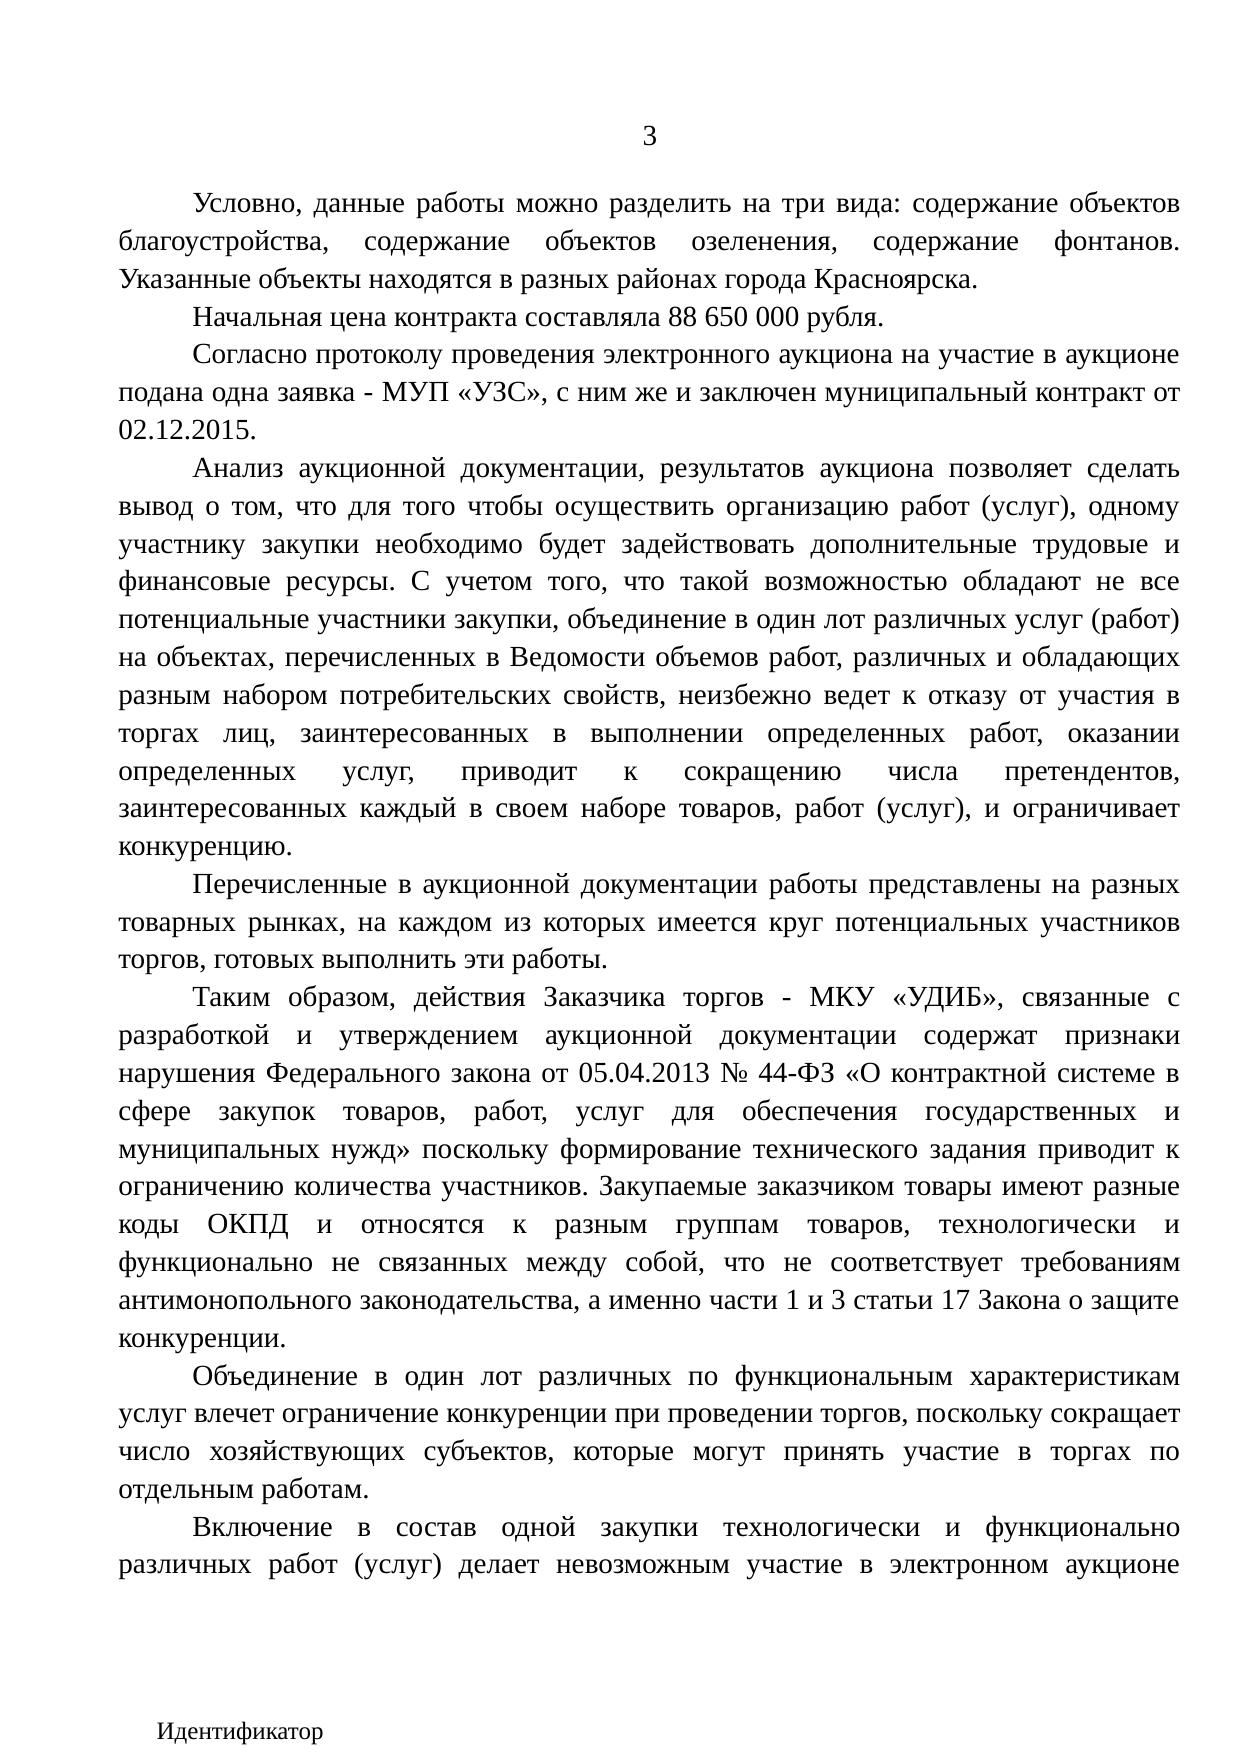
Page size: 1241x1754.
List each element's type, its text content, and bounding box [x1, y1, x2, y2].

text Согласно протоколу проведения электронного аукциона на участие в аукционе подана одна заявка - МУП «УЗС», с ним же и заключен муниципальный контракт от 02.12.2015. [118, 332, 1181, 446]
text Условно, данные работы можно разделить на три вида: содержание объектов благоустройства, содержание объектов озеленения, содержание фонтанов. Указанные объекты находятся в разных районах города Красноярска. [118, 181, 1181, 294]
text Анализ аукционной документации, результатов аукциона позволяет сделать вывод о том, что для того чтобы осуществить организацию работ (услуг), одному участнику закупки необходимо будет задействовать дополнительные трудовые и финансовые ресурсы. С учетом того, что такой возможностью обладают не все потенциальные участники закупки, объединение в один лот различных услуг (работ) на объектах, перечисленных в Ведомости объемов работ, различных и обладающих разным набором потребительских свойств, неизбежно ведет к отказу от участия в торгах лиц, заинтересованных в выполнении определенных работ, оказании определенных услуг, приводит к сокращению числа претендентов, заинтересованных каждый в своем наборе товаров, работ (услуг), и ограничивает конкуренцию. [118, 446, 1181, 862]
text Перечисленные в аукционной документации работы представлены на разных товарных рынках, на каждом из которых имеется круг потенциальных участников торгов, готовых выполнить эти работы. [118, 862, 1181, 975]
text Включение в состав одной закупки технологически и функционально различных работ (услуг) делает невозможным участие в электронном аукционе [118, 1504, 1181, 1580]
text Таким образом, действия Заказчика торгов - МКУ «УДИБ», связанные с разработкой и утверждением аукционной документации содержат признаки нарушения Федерального закона от 05.04.2013 № 44-ФЗ «О контрактной системе в сфере закупок товаров, работ, услуг для обеспечения государственных и муниципальных нужд» поскольку формирование технического задания приводит к ограничению количества участников. Закупаемые заказчиком товары имеют разные коды ОКПД и относятся к разным группам товаров, технологически и функционально не связанных между собой, что не соответствует требованиям антимонопольного законодательства, а именно части 1 и 3 статьи 17 Закона о защите конкуренции. [118, 975, 1181, 1353]
text Объединение в один лот различных по функциональным характеристикам услуг влечет ограничение конкуренции при проведении торгов, поскольку сокращает число хозяйствующих субъектов, которые могут принять участие в торгах по отдельным работам. [118, 1353, 1181, 1504]
text Начальная цена контракта составляла 88 650 000 рубля. [118, 294, 1181, 332]
